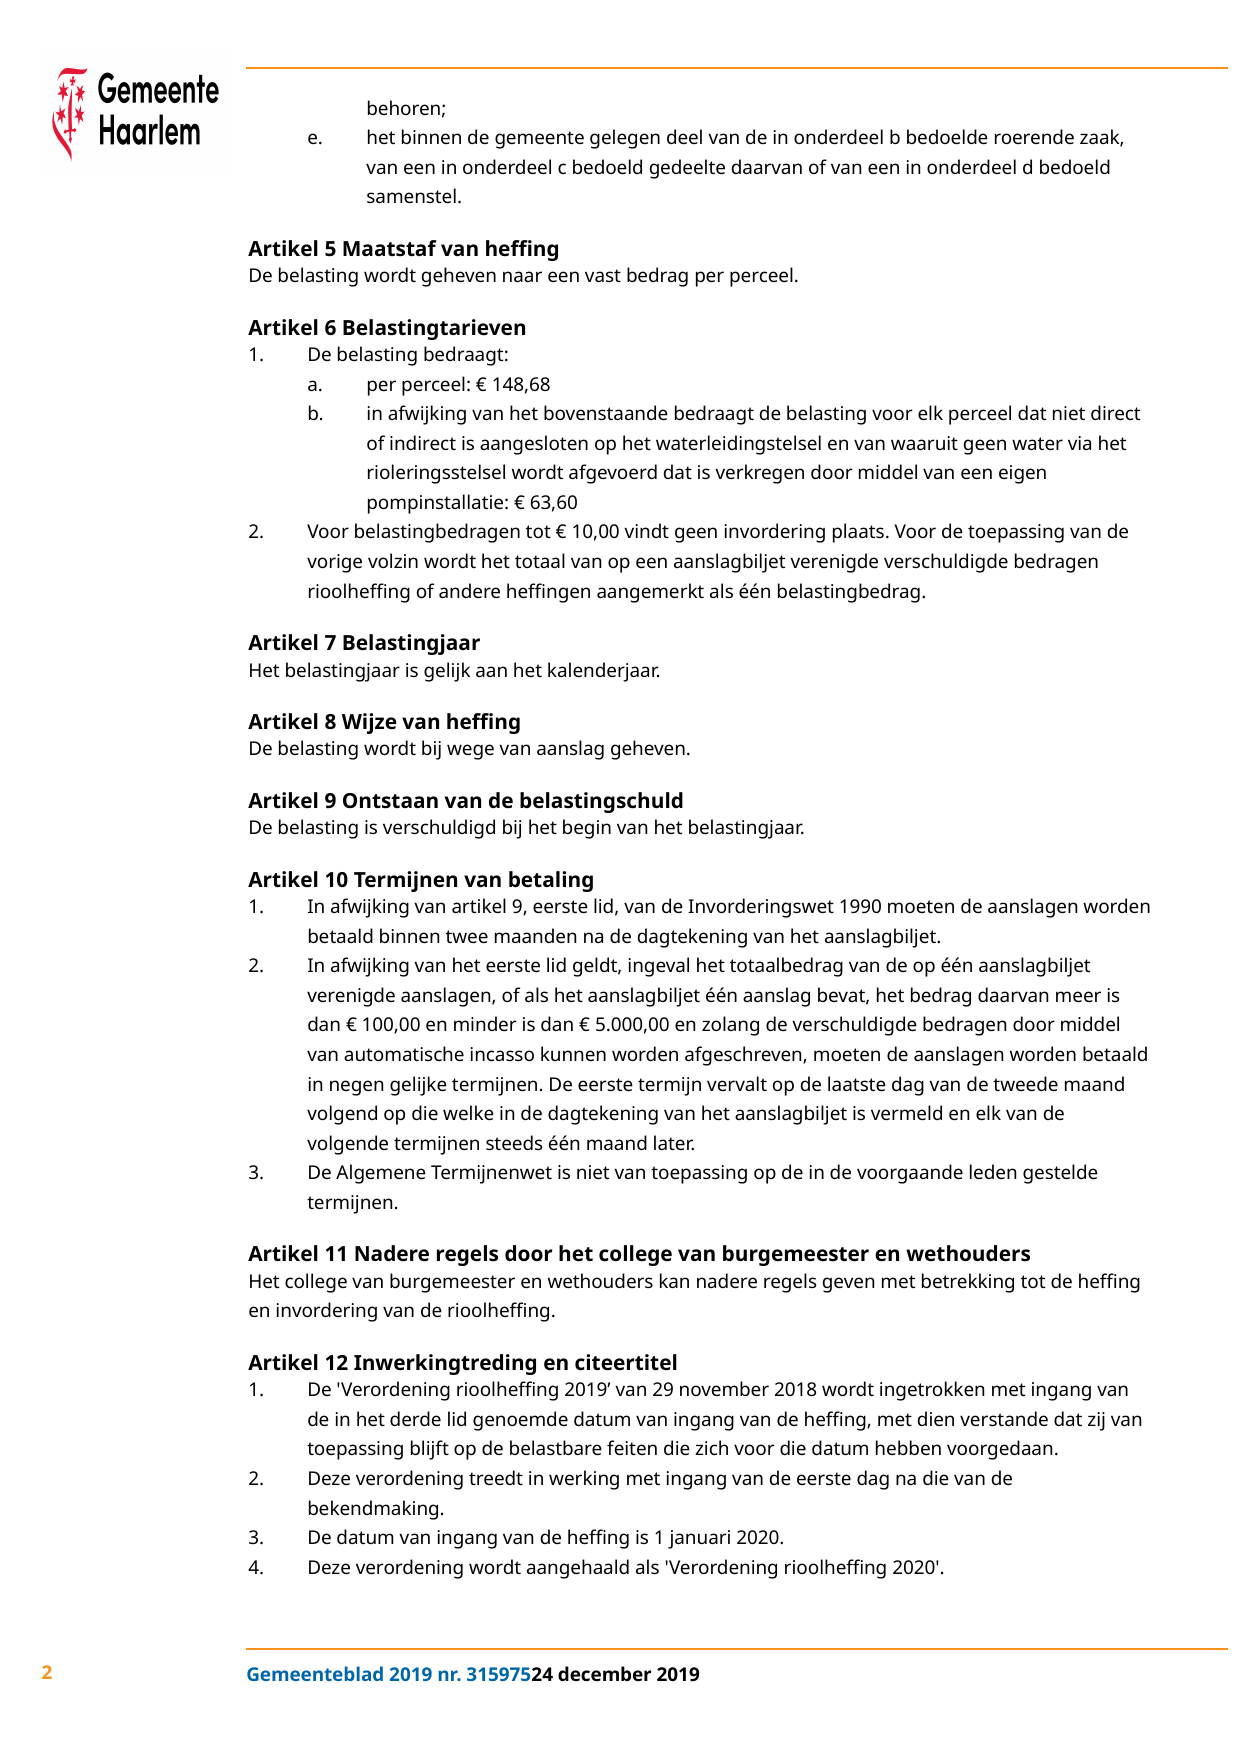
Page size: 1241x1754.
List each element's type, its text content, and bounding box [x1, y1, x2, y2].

list in afwijking van het bovenstaande bedraagt de belasting voor elk perceel dat niet direct of indirect is aangesloten op het waterleidingstelsel en van waaruit geen water via het rioleringsstelsel wordt afgevoerd dat is verkregen door middel van een eigen pompinstallatie: € 63,60 [307, 400, 1152, 515]
text Artikel 7 Belastingjaar [248, 628, 1152, 657]
list behoren; [307, 95, 1152, 121]
text Artikel 6 Belastingtarieven [248, 313, 1152, 341]
list De datum van ingang van de heffing is 1 januari 2020. [248, 1524, 1152, 1550]
list Voor belastingbedragen tot € 10,00 vindt geen invordering plaats. Voor de toepassing van de vorige volzin wordt het totaal van op een aanslagbiljet verenigde verschuldigde bedragen rioolheffing of andere heffingen aangemerkt als één belastingbedrag. [248, 519, 1152, 604]
list Deze verordening wordt aangehaald als 'Verordening rioolheffing 2020'. [248, 1554, 1152, 1580]
text De belasting is verschuldigd bij het begin van het belastingjaar. [248, 814, 1152, 840]
list De 'Verordening rioolheffing 2019’ van 29 november 2018 wordt ingetrokken met ingang van de in het derde lid genoemde datum van ingang van de heffing, met dien verstande dat zij van toepassing blijft op de belastbare feiten die zich voor die datum hebben voorgedaan. [248, 1376, 1152, 1461]
text Het college van burgemeester en wethouders kan nadere regels geven met betrekking tot de heffing en invordering van de rioolheffing. [248, 1268, 1152, 1323]
list De belasting bedraagt: [248, 341, 1152, 367]
list De Algemene Termijnenwet is niet van toepassing op de in de voorgaande leden gestelde termijnen. [248, 1159, 1152, 1215]
list per perceel: € 148,68 [307, 371, 1152, 397]
text Artikel 11 Nadere regels door het college van burgemeester en wethouders [248, 1239, 1152, 1268]
text Artikel 12 Inwerkingtreding en citeertitel [248, 1348, 1152, 1376]
list het binnen de gemeente gelegen deel van de in onderdeel b bedoelde roerende zaak, van een in onderdeel c bedoeld gedeelte daarvan of van een in onderdeel d bedoeld samenstel. [307, 124, 1152, 209]
text Artikel 8 Wijze van heffing [248, 707, 1152, 736]
text De belasting wordt geheven naar een vast bedrag per perceel. [248, 262, 1152, 288]
text Artikel 10 Termijnen van betaling [248, 865, 1152, 893]
picture [41, 47, 231, 172]
list In afwijking van het eerste lid geldt, ingeval het totaalbedrag van de op één aanslagbiljet verenigde aanslagen, of als het aanslagbiljet één aanslag bevat, het bedrag daarvan meer is dan € 100,00 en minder is dan € 5.000,00 en zolang de verschuldigde bedragen door middel van automatische incasso kunnen worden afgeschreven, moeten de aanslagen worden betaald in negen gelijke termijnen. De eerste termijn vervalt op de laatste dag van de tweede maand volgend op die welke in de dagtekening van het aanslagbiljet is vermeld en elk van de volgende termijnen steeds één maand later. [248, 952, 1152, 1156]
text Artikel 9 Ontstaan van de belastingschuld [248, 786, 1152, 814]
list In afwijking van artikel 9, eerste lid, van de Invorderingswet 1990 moeten de aanslagen worden betaald binnen twee maanden na de dagtekening van het aanslagbiljet. [248, 893, 1152, 949]
text Artikel 5 Maatstaf van heffing [248, 234, 1152, 262]
text Het belastingjaar is gelijk aan het kalenderjaar. [248, 657, 1152, 682]
text De belasting wordt bij wege van aanslag geheven. [248, 736, 1152, 761]
list Deze verordening treedt in werking met ingang van de eerste dag na die van de bekendmaking. [248, 1465, 1152, 1521]
